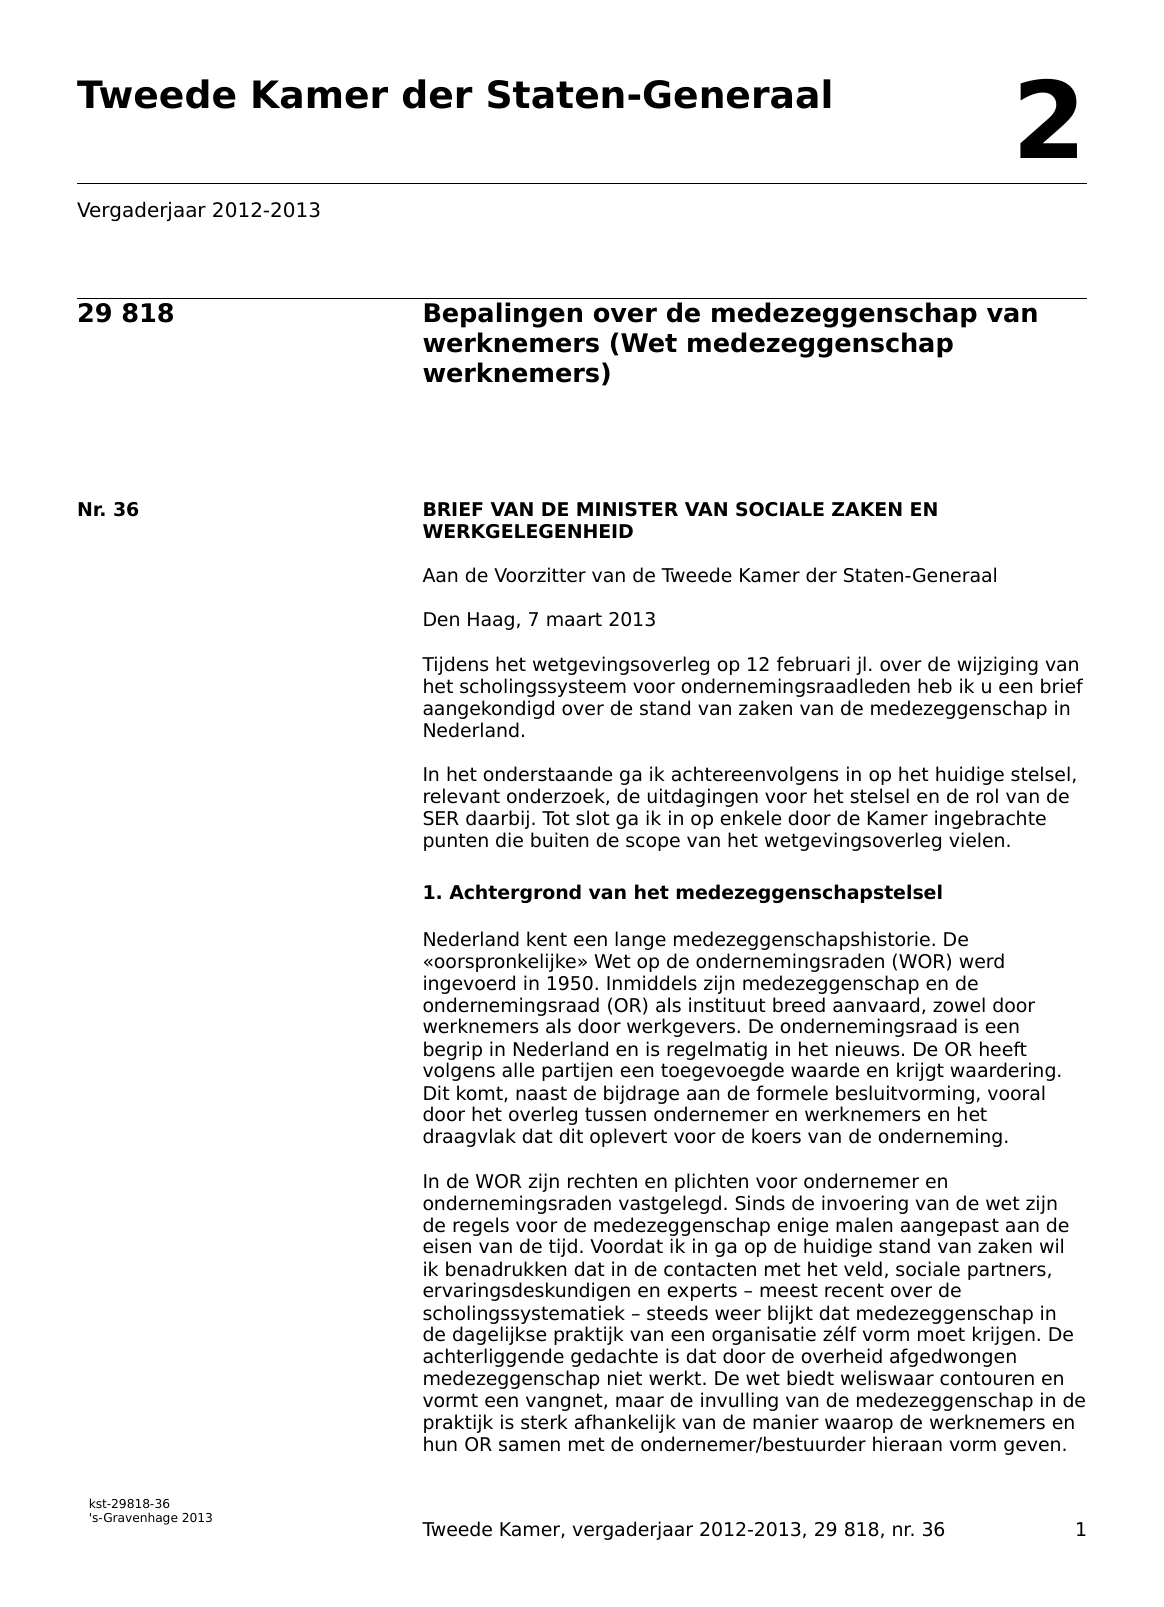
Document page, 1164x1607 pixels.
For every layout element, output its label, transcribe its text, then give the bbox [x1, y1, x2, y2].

table_header 2 [886, 59, 1087, 183]
subtitle 29 818 Bepalingen over de medezeggenschap van werknemers (Wet medezeggenschap werknemers) [77, 299, 1087, 388]
text In het onderstaande ga ik achtereenvolgens in op het huidige stelsel, relevant onderzoek, de uitdagingen voor het stelsel en de rol van de SER daarbij. Tot slot ga ik in op enkele door de Kamer ingebrachte punten die buiten de scope van het wetgevingsoverleg vielen. [422, 764, 1087, 852]
text Den Haag, 7 maart 2013 [422, 609, 1087, 631]
table_cell Vergaderjaar 2012-2013 [77, 184, 1087, 298]
text Aan de Voorzitter van de Tweede Kamer der Staten-Generaal [422, 565, 1087, 587]
subtitle 1. Achtergrond van het medezeggenschapstelsel [422, 882, 1087, 903]
text kst-29818-36 [88, 1497, 323, 1511]
text In de WOR zijn rechten en plichten voor ondernemer en ondernemingsraden vastgelegd. Sinds de invoering van de wet zijn de regels voor de medezeggenschap enige malen aangepast aan de eisen van de tijd. Voordat ik in ga op de huidige stand van zaken wil ik benadrukken dat in de contacten met het veld, sociale partners, ervaringsdeskundigen en experts – meest recent over de scholingssystematiek – steeds weer blijkt dat medezeggenschap in de dagelijkse praktijk van een organisatie zélf vorm moet krijgen. De achterliggende gedachte is dat door de overheid afgedwongen medezeggenschap niet werkt. De wet biedt weliswaar contouren en vormt een vangnet, maar de invulling van de medezeggenschap in de praktijk is sterk afhankelijk van de manier waarop de werknemers en hun OR samen met de ondernemer/bestuurder hieraan vorm geven. [422, 1171, 1087, 1456]
text Tijdens het wetgevingsoverleg op 12 februari jl. over de wijziging van het scholingssysteem voor ondernemingsraadleden heb ik u een brief aangekondigd over de stand van zaken van de medezeggenschap in Nederland. [422, 653, 1087, 741]
text Nederland kent een lange medezeggenschapshistorie. De «oorspronkelijke» Wet op de ondernemingsraden (WOR) werd ingevoerd in 1950. Inmiddels zijn medezeggenschap en de ondernemingsraad (OR) als instituut breed aanvaard, zowel door werknemers als door werkgevers. De ondernemingsraad is een begrip in Nederland en is regelmatig in het nieuws. De OR heeft volgens alle partijen een toegevoegde waarde en krijgt waardering. Dit komt, naast de bijdrage aan de formele besluitvorming, vooral door het overleg tussen ondernemer en werknemers en het draagvlak dat dit oplevert voor de koers van de onderneming. [422, 928, 1087, 1148]
table_header Tweede Kamer der Staten-Generaal [77, 59, 886, 183]
text 's-Gravenhage 2013 [88, 1511, 323, 1525]
subtitle Nr. 36 BRIEF VAN DE MINISTER VAN SOCIALE ZAKEN EN WERKGELEGENHEID [77, 499, 1087, 543]
